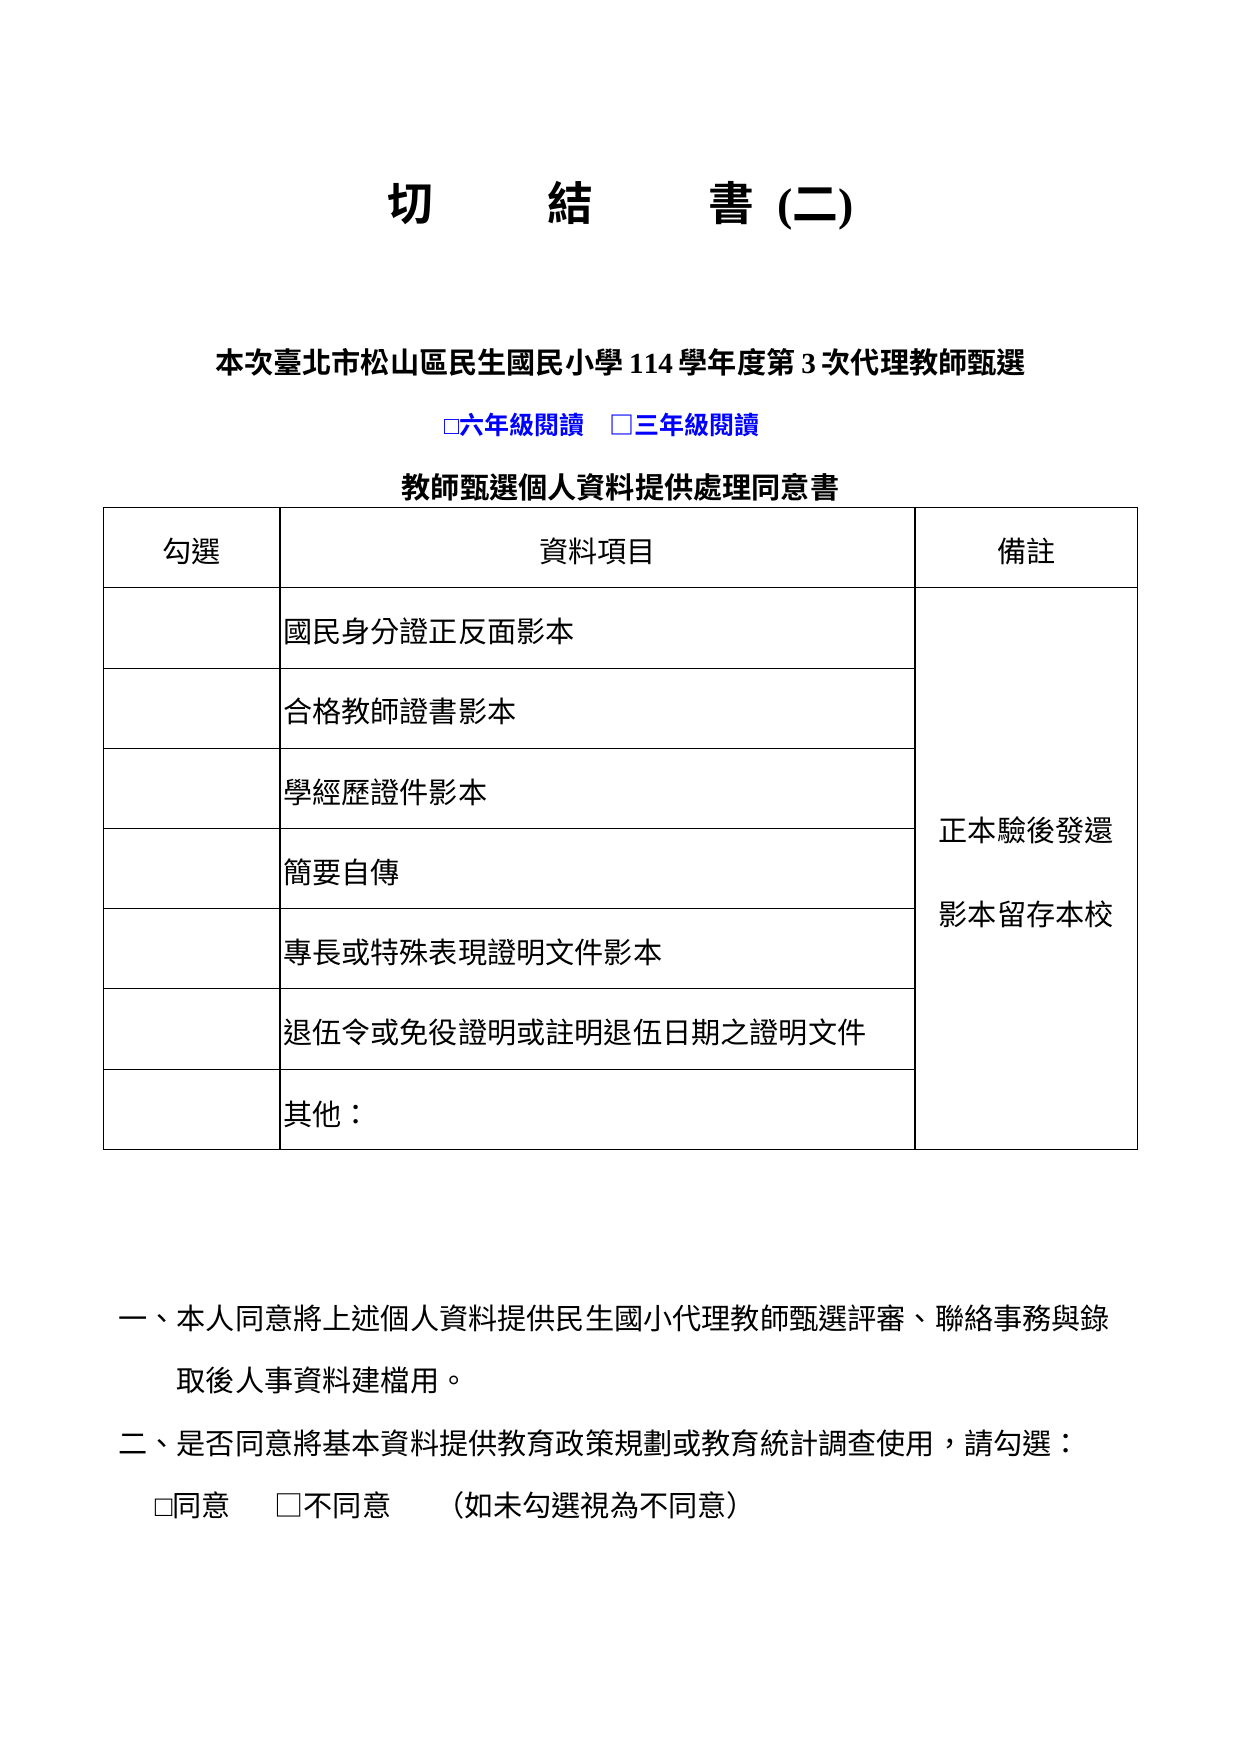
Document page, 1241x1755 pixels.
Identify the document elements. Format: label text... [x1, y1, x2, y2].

text 二、是否同意將基本資料提供教育政策規劃或教育統計調查使用，請勾選： [118, 1400, 1122, 1462]
table_header 資料項目 [281, 508, 914, 587]
text □同意 □不同意 （如未勾選視為不同意） [118, 1462, 1122, 1525]
text 切 結 書 (二) [118, 127, 1122, 252]
text 教師甄選個人資料提供處理同意書 [118, 444, 1122, 507]
table_header 備註 [916, 508, 1137, 587]
table_cell 正本驗後發還 影本留存本校 [916, 588, 1137, 1149]
table_cell [104, 989, 279, 1068]
table_header 勾選 [104, 508, 279, 587]
table_cell [104, 588, 279, 667]
table_cell [104, 909, 279, 988]
text 一、本人同意將上述個人資料提供民生國小代理教師甄選評審、聯絡事務與錄取後人事資料建檔用。 [118, 1275, 1122, 1400]
table_cell 專長或特殊表現證明文件影本 [281, 909, 914, 988]
table_cell 國民身分證正反面影本 [281, 588, 914, 667]
table_cell 簡要自傳 [281, 829, 914, 908]
text 本次臺北市松山區民生國民小學114學年度第3次代理教師甄選 [118, 319, 1122, 382]
table_cell 其他： [281, 1070, 914, 1149]
table_cell 學經歷證件影本 [281, 749, 914, 828]
table_cell [104, 669, 279, 748]
table_cell [104, 749, 279, 828]
text □六年級閱讀 □三年級閱讀 [118, 382, 1122, 444]
table_cell [104, 1070, 279, 1149]
table_cell 合格教師證書影本 [281, 669, 914, 748]
table_cell 退伍令或免役證明或註明退伍日期之證明文件 [281, 989, 914, 1068]
table_cell [104, 829, 279, 908]
